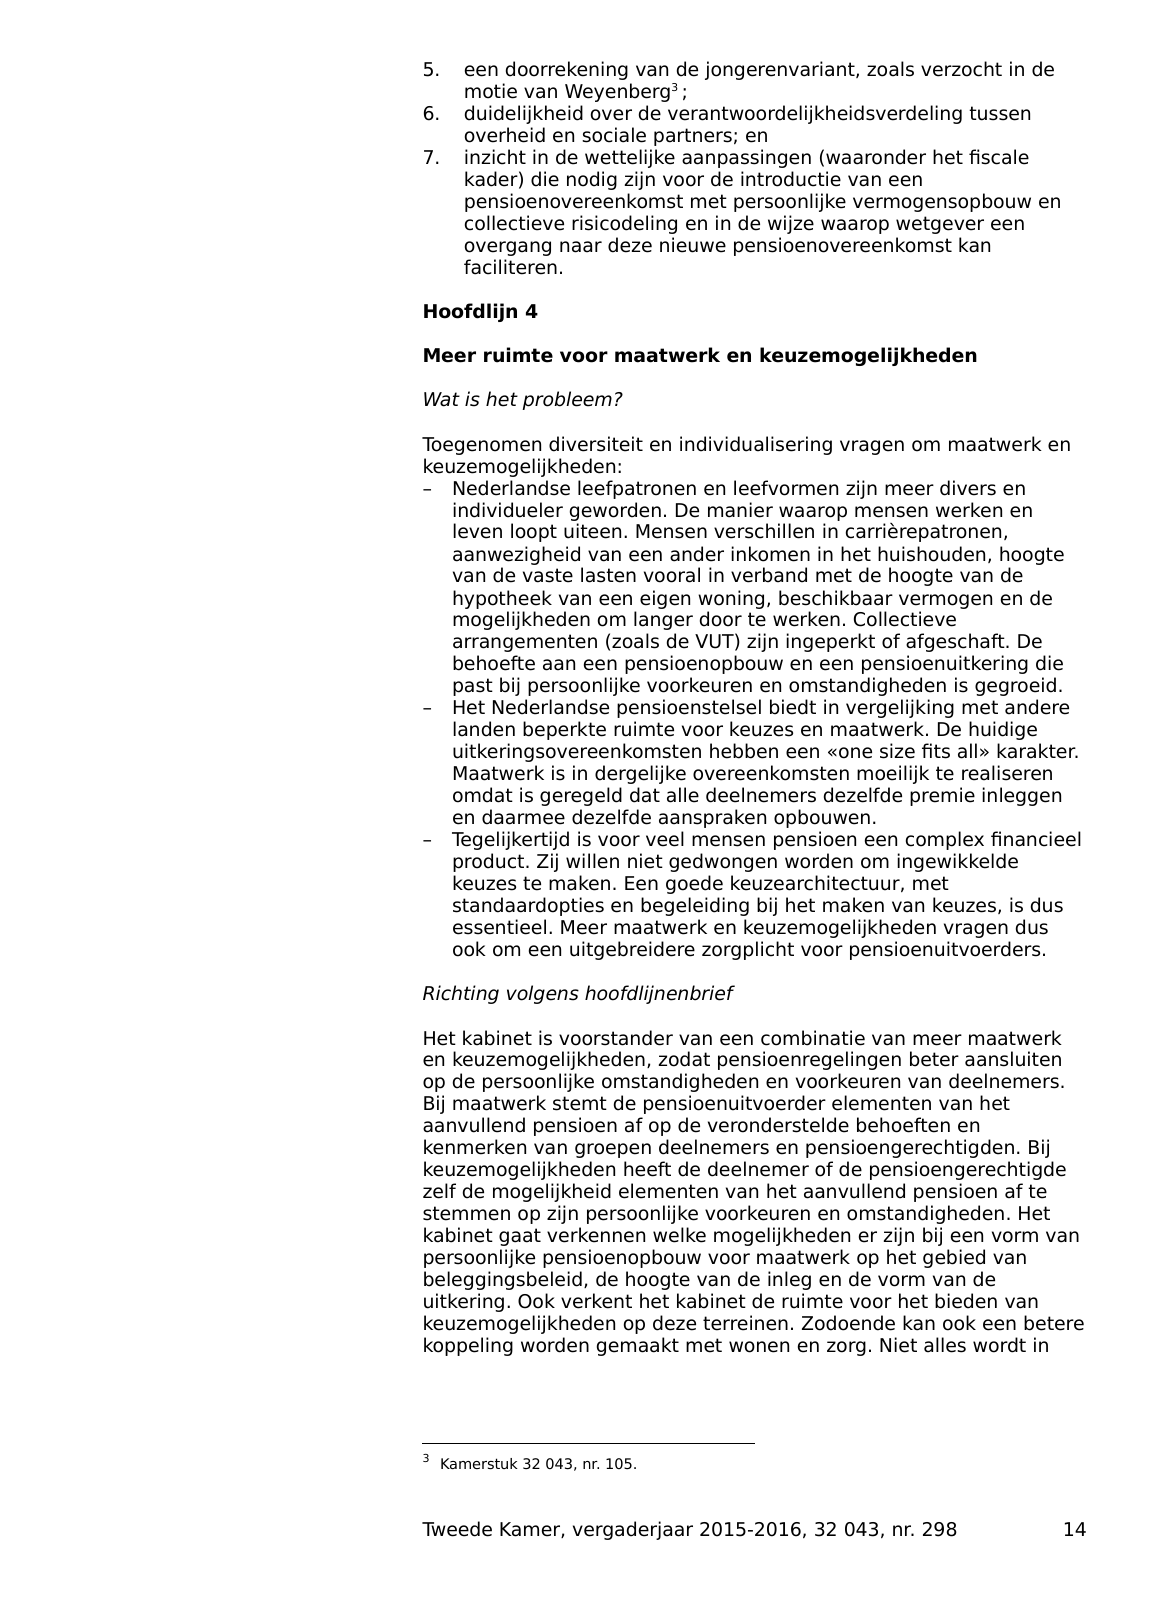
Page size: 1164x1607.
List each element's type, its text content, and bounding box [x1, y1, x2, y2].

text – Tegelijkertijd is voor veel mensen pensioen een complex financieel product. Zij willen niet gedwongen worden om ingewikkelde keuzes te maken. Een goede keuzearchitectuur, met standaardopties en begeleiding bij het maken van keuzes, is dus essentieel. Meer maatwerk en keuzemogelijkheden vragen dus ook om een uitgebreidere zorgplicht voor pensioenuitvoerders. [422, 829, 1087, 961]
subtitle Meer ruimte voor maatwerk en keuzemogelijkheden [422, 345, 1087, 367]
text Het kabinet is voorstander van een combinatie van meer maatwerk en keuzemogelijkheden, zodat pensioenregelingen beter aansluiten op de persoonlijke omstandigheden en voorkeuren van deelnemers. Bij maatwerk stemt de pensioenuitvoerder elementen van het aanvullend pensioen af op de veronderstelde behoeften en kenmerken van groepen deelnemers en pensioengerechtigden. Bij keuzemogelijkheden heeft de deelnemer of de pensioengerechtigde zelf de mogelijkheid elementen van het aanvullend pensioen af te stemmen op zijn persoonlijke voorkeuren en omstandigheden. Het kabinet gaat verkennen welke mogelijkheden er zijn bij een vorm van persoonlijke pensioenopbouw voor maatwerk op het gebied van beleggingsbeleid, de hoogte van de inleg en de vorm van de uitkering. Ook verkent het kabinet de ruimte voor het bieden van keuzemogelijkheden op deze terreinen. Zodoende kan ook een betere koppeling worden gemaakt met wonen en zorg. Niet alles wordt in [422, 1027, 1087, 1357]
subtitle Hoofdlijn 4 [422, 301, 1087, 323]
text Kamerstuk 32 043, nr. 105. [422, 1452, 1087, 1474]
text 6. duidelijkheid over de verantwoordelijkheidsverdeling tussen overheid en sociale partners; en [422, 103, 1087, 147]
text – Het Nederlandse pensioenstelsel biedt in vergelijking met andere landen beperkte ruimte voor keuzes en maatwerk. De huidige uitkeringsovereenkomsten hebben een «one size fits all» karakter. Maatwerk is in dergelijke overeenkomsten moeilijk te realiseren omdat is geregeld dat alle deelnemers dezelfde premie inleggen en daarmee dezelfde aanspraken opbouwen. [422, 697, 1087, 829]
text 7. inzicht in de wettelijke aanpassingen (waaronder het fiscale kader) die nodig zijn voor de introductie van een pensioenovereenkomst met persoonlijke vermogensopbouw en collectieve risicodeling en in de wijze waarop wetgever een overgang naar deze nieuwe pensioenovereenkomst kan faciliteren. [422, 147, 1087, 279]
subtitle Wat is het probleem? [422, 389, 1087, 411]
subtitle Richting volgens hoofdlijnenbrief [422, 983, 1087, 1005]
text Toegenomen diversiteit en individualisering vragen om maatwerk en keuzemogelijkheden: [422, 433, 1087, 477]
text 5. een doorrekening van de jongerenvariant, zoals verzocht in de motie van Weyenberg; [422, 59, 1087, 103]
text – Nederlandse leefpatronen en leefvormen zijn meer divers en individueler geworden. De manier waarop mensen werken en leven loopt uiteen. Mensen verschillen in carrièrepatronen, aanwezigheid van een ander inkomen in het huishouden, hoogte van de vaste lasten vooral in verband met de hoogte van de hypotheek van een eigen woning, beschikbaar vermogen en de mogelijkheden om langer door te werken. Collectieve arrangementen (zoals de VUT) zijn ingeperkt of afgeschaft. De behoefte aan een pensioenopbouw en een pensioenuitkering die past bij persoonlijke voorkeuren en omstandigheden is gegroeid. [422, 477, 1087, 697]
